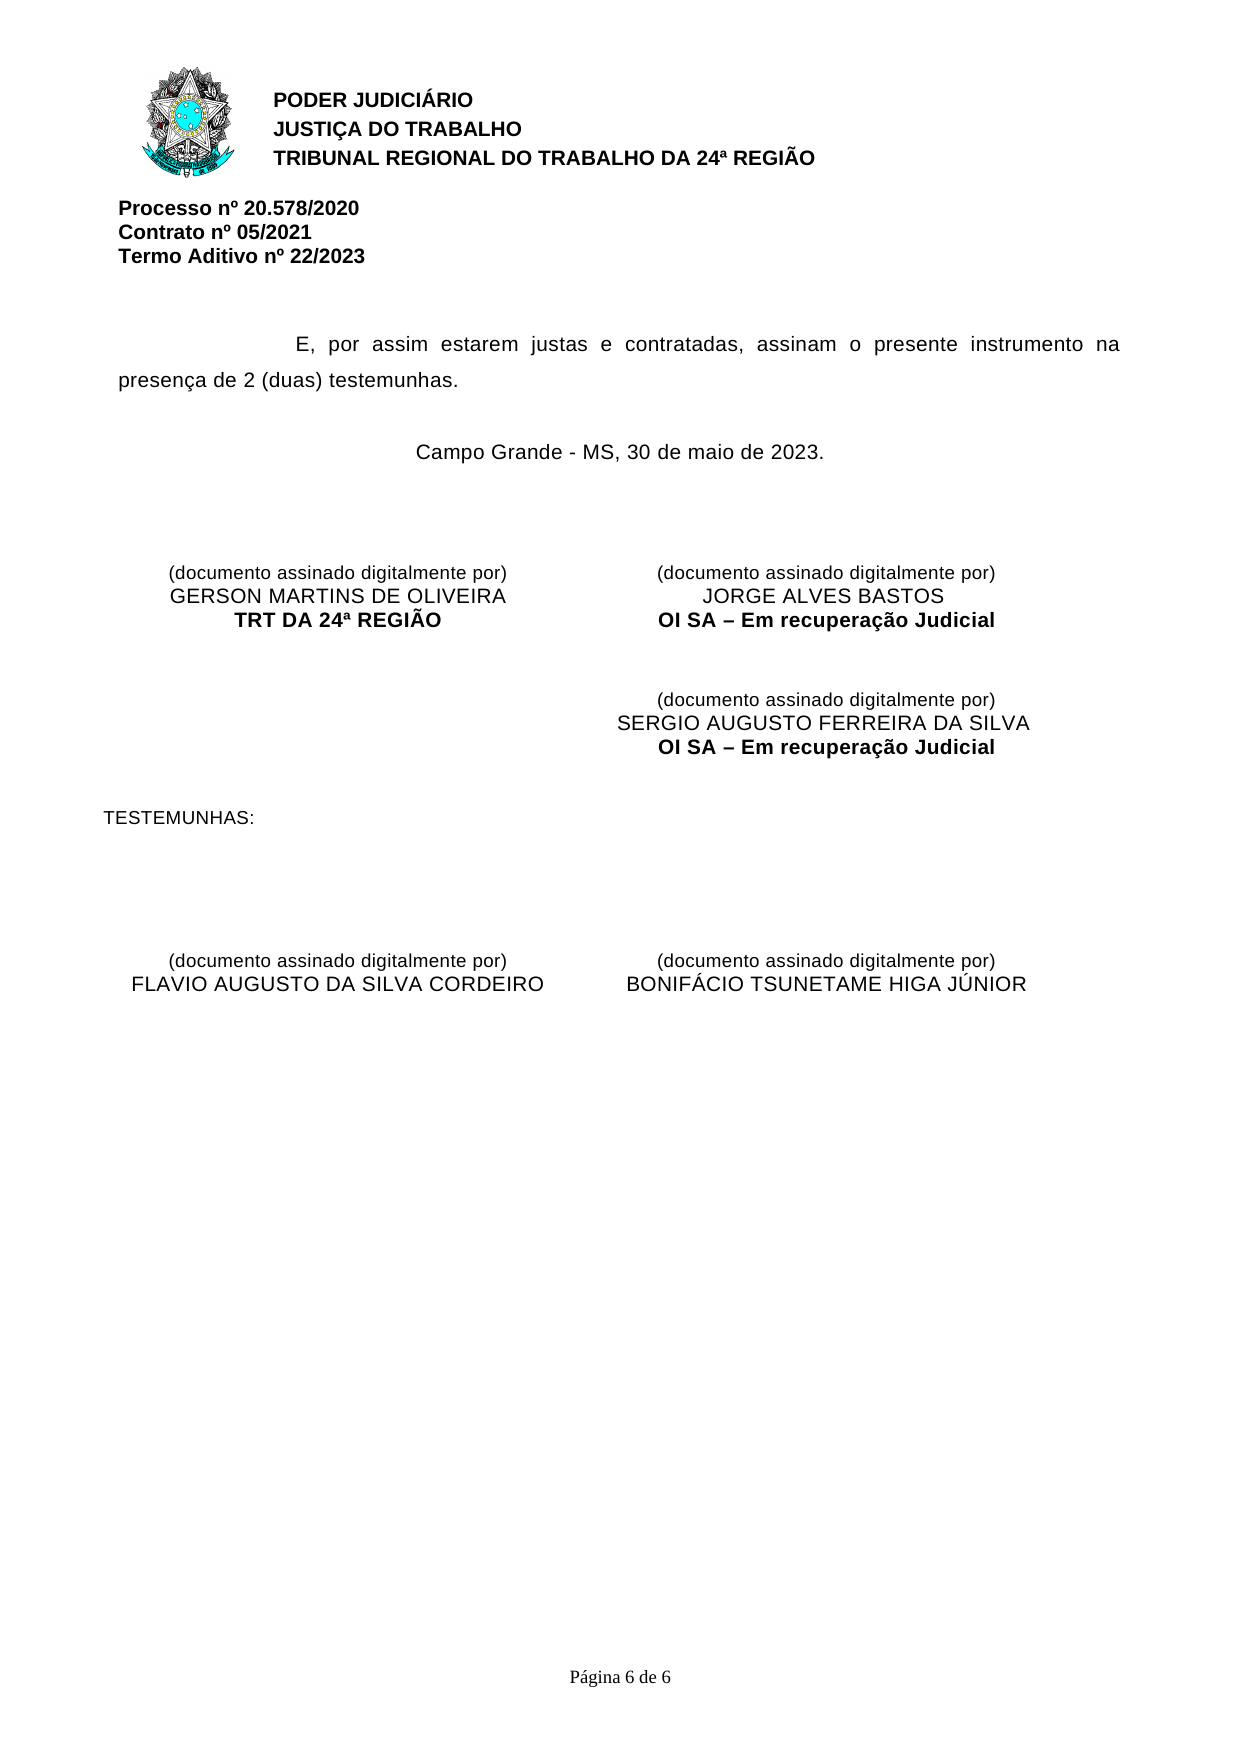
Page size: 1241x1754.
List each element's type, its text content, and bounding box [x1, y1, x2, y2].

table_header (documento assinado digitalmente por) BONIFÁCIO TSUNETAME HIGA JÚNIOR [587, 871, 1084, 1024]
picture [141, 66, 236, 178]
table_header (documento assinado digitalmente por) FLAVIO AUGUSTO DA SILVA CORDEIRO [107, 871, 587, 1024]
table_header (documento assinado digitalmente por) JORGE ALVES BASTOS OI SA – Em recuperação Judicial (documento assinado digitalmente por) SERGIO AUGUSTO FERREIRA DA SILVA OI SA – Em recuperação Judicial [587, 512, 1084, 758]
table_header (documento assinado digitalmente por) GERSON MARTINS DE OLIVEIRA TRT DA 24ª REGIÃO [107, 512, 587, 758]
text Campo Grande - MS, 30 de maio de 2023. [118, 440, 1122, 464]
text TESTEMUNHAS: [103, 806, 1119, 828]
text E, por assim estarem justas e contratadas, assinam o presente instrumento na presença de 2 (duas) testemunhas. [118, 332, 1122, 392]
